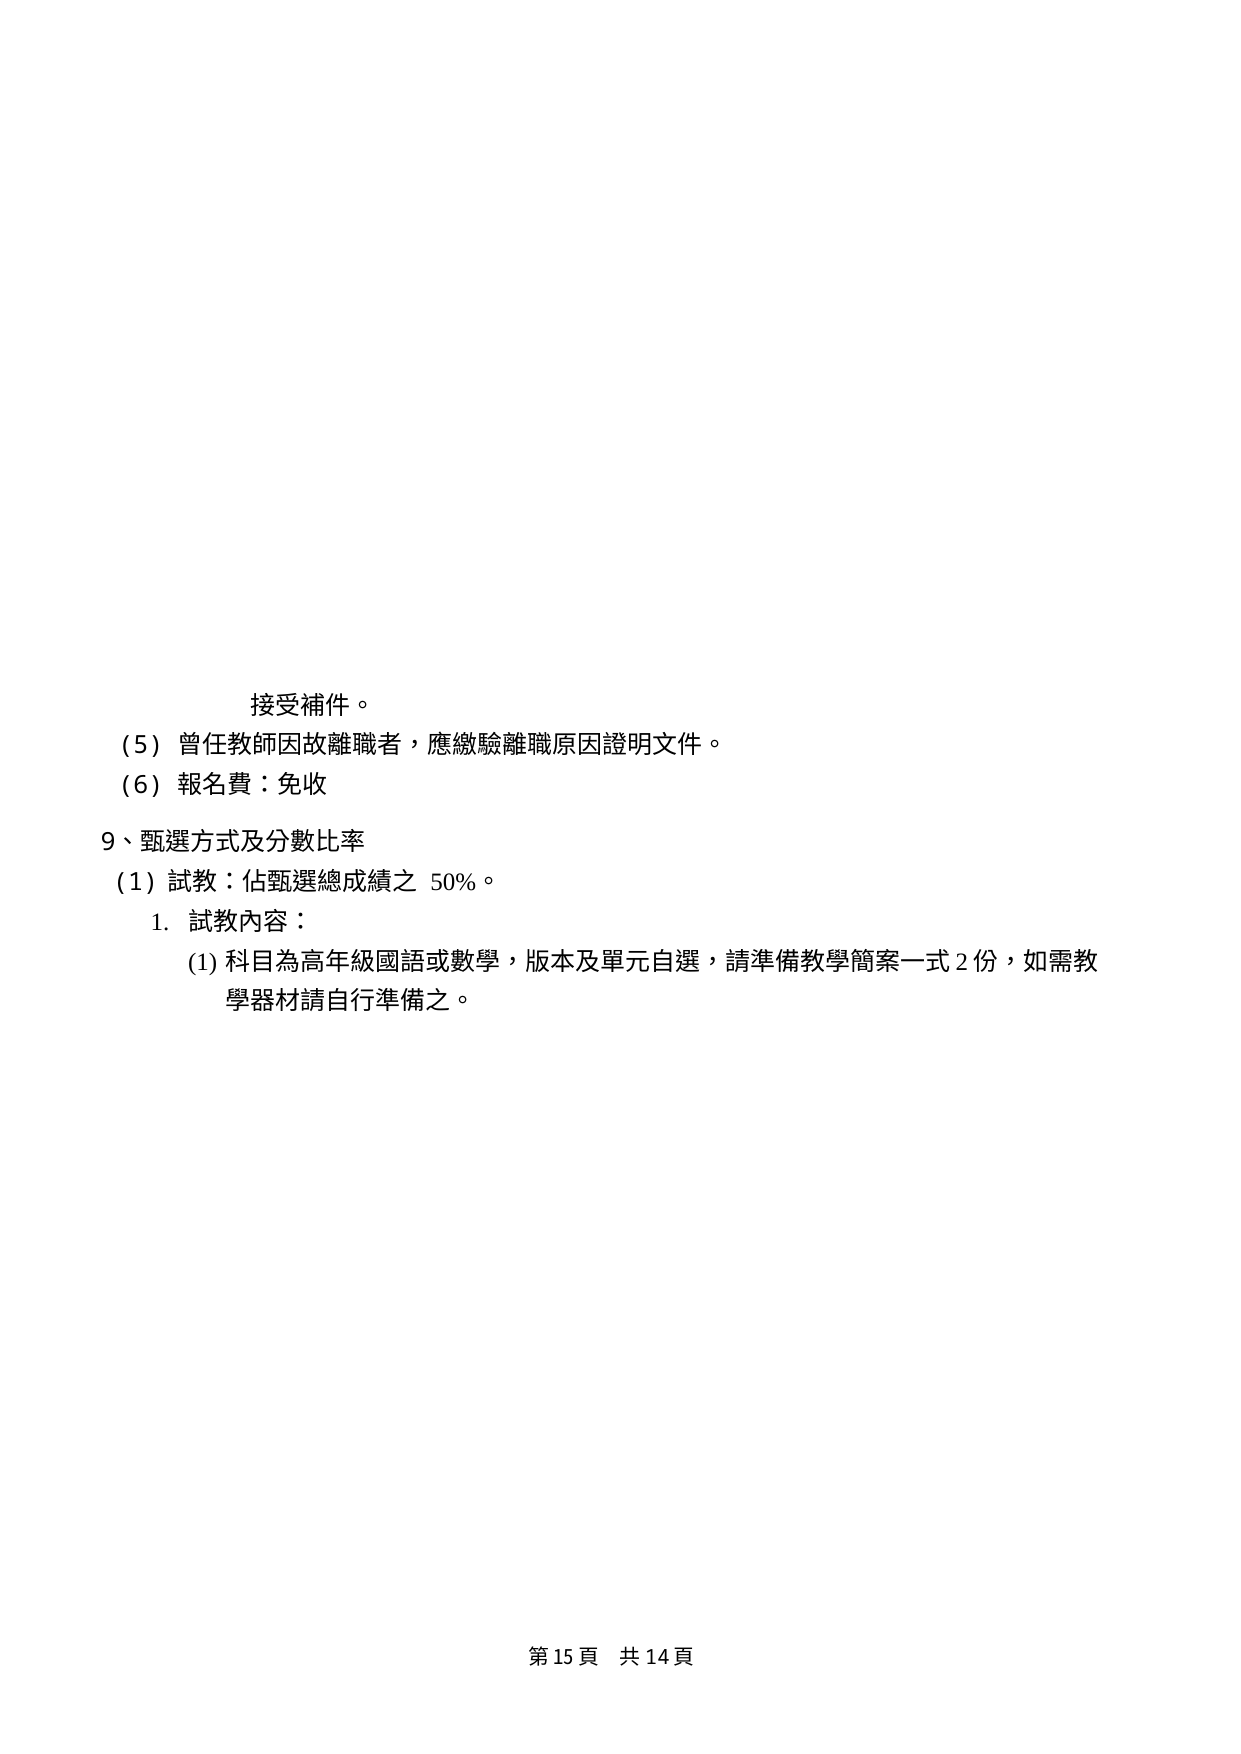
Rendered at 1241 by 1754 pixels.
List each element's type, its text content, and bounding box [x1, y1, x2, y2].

list 試教內容： [150, 901, 1122, 937]
list 報名費：免收 [118, 764, 1122, 801]
list 科目為高年級國語或數學，版本及單元自選，請準備教學簡案一式2份，如需教學器材請自行準備之。 [188, 941, 1122, 1017]
list 甄選方式及分數比率 [100, 822, 1122, 858]
text 接受補件。 [100, 662, 1122, 725]
list 試教：佔甄選總成績之 50%。 [113, 861, 1122, 898]
list 曾任教師因故離職者，應繳驗離職原因證明文件。 [118, 725, 1122, 761]
